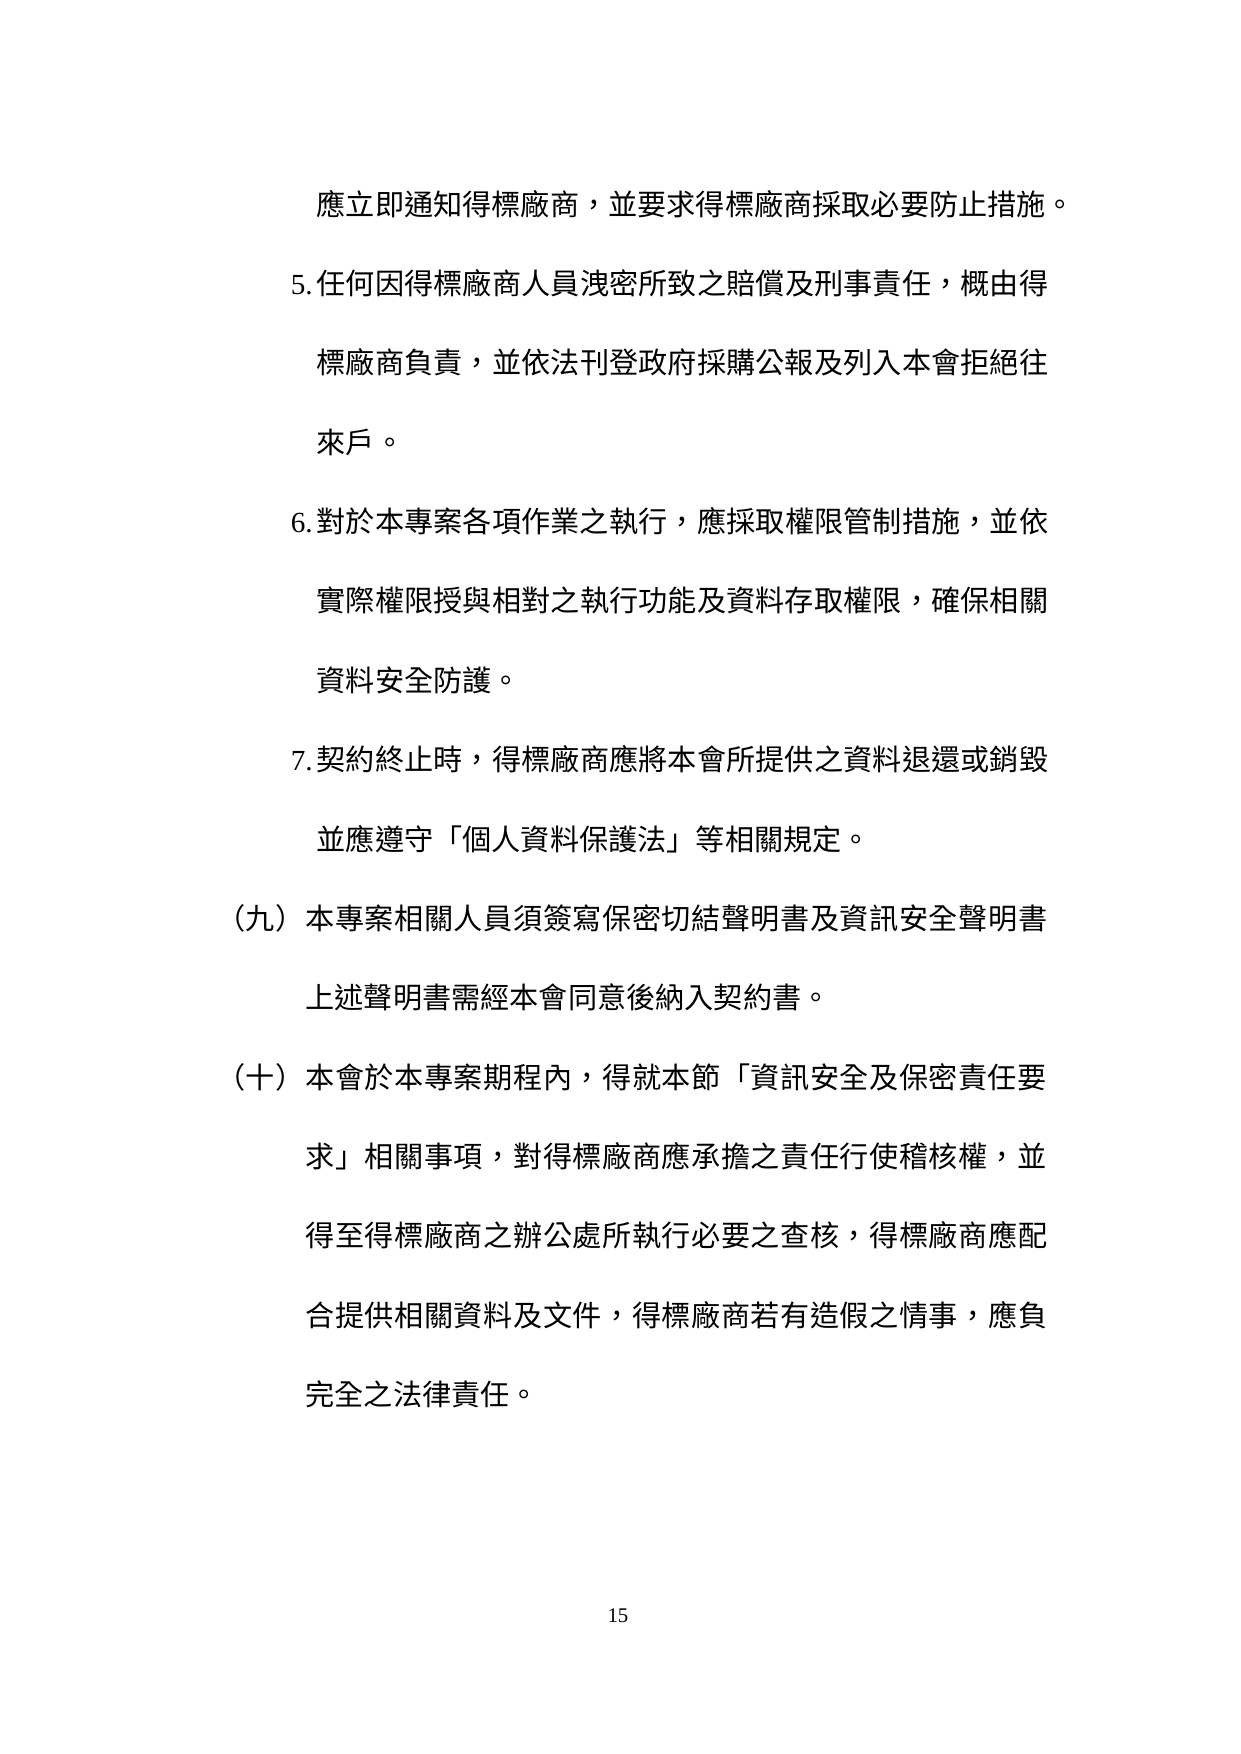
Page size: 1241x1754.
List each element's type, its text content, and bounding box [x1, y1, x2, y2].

list 本會於本專案期程內，得就本節「資訊安全及保密責任要求」相關事項，對得標廠商應承擔之責任行使稽核權，並得至得標廠商之辦公處所執行必要之查核，得標廠商應配合提供相關資料及文件，得標廠商若有造假之情事，應負完全之法律責任。 [216, 1036, 1048, 1433]
list 任何因得標廠商人員洩密所致之賠償及刑事責任，概由得標廠商負責，並依法刊登政府採購公報及列入本會拒絕往來戶。 [291, 242, 1048, 480]
list 本會如發現保密標的遭受未授權之使用或有洩密之虞時，應立即通知得標廠商，並要求得標廠商採取必要防止措施。 [291, 163, 1048, 242]
list 對於本專案各項作業之執行，應採取權限管制措施，並依實際權限授與相對之執行功能及資料存取權限，確保相關資料安全防護。 [291, 480, 1048, 718]
list 契約終止時，得標廠商應將本會所提供之資料退還或銷毀，並應遵守「個人資料保護法」等相關規定。 [291, 718, 1048, 877]
list 本專案相關人員須簽寫保密切結聲明書及資訊安全聲明書，上述聲明書需經本會同意後納入契約書。 [216, 877, 1048, 1036]
